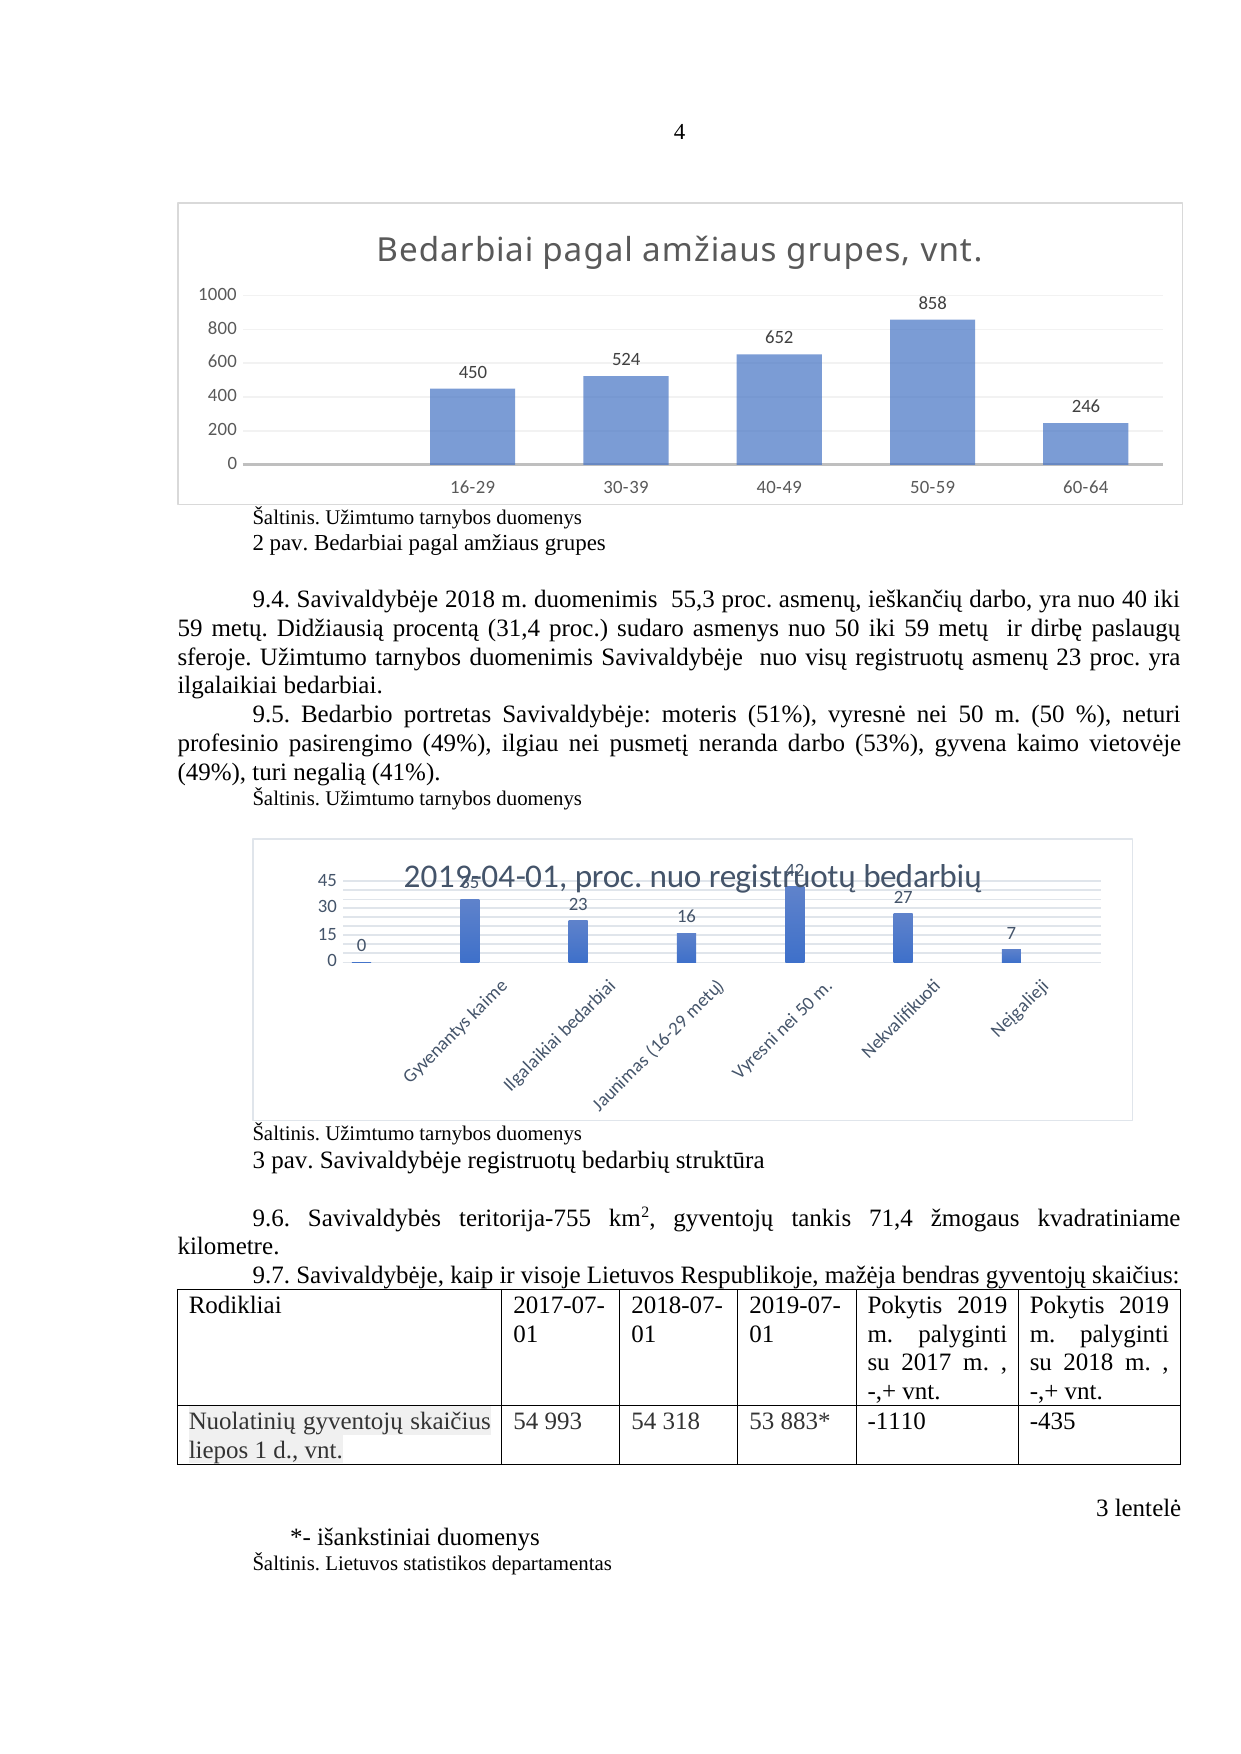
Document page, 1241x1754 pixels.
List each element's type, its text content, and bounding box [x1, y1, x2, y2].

table_header 2017-07-01 [502, 1290, 619, 1405]
text 9.7. Savivaldybėje, kaip ir visoje Lietuvos Respublikoje, mažėja bendras gyventojų skaičius: [177, 1260, 1181, 1289]
text Šaltinis. Lietuvos statistikos departamentas [177, 1551, 1181, 1575]
table_cell Nuolatinių gyventojų skaičius liepos 1 d., vnt. [178, 1406, 501, 1463]
text Šaltinis. Užimtumo tarnybos duomenys [177, 1121, 1181, 1145]
text 9.6. Savivaldybės teritorija-755 km2, gyventojų tankis 71,4 žmogaus kvadratiniame kilometre. [177, 1203, 1181, 1260]
text 3 lentelė [290, 1493, 1181, 1522]
table_cell -1110 [857, 1406, 1018, 1463]
table_header Rodikliai [178, 1290, 501, 1405]
table_header Pokytis 2019 m. palyginti su 2017 m. , -,+ vnt. [857, 1290, 1018, 1405]
table_header 2019-07-01 [738, 1290, 856, 1405]
text 9.5. Bedarbio portretas Savivaldybėje: moteris (51%), vyresnė nei 50 m. (50 %), neturi profesinio pasirengimo (49%), ilgiau nei pusmetį neranda darbo (53%), gyvena kaimo vietovėje (49%), turi negalią (41%). [177, 699, 1181, 786]
table_header Pokytis 2019 m. palyginti su 2018 m. , -,+ vnt. [1019, 1290, 1180, 1405]
table_cell 54 993 [502, 1406, 619, 1463]
table_cell 54 318 [620, 1406, 737, 1463]
text 3 pav. Savivaldybėje registruotų bedarbių struktūra [177, 1145, 1181, 1174]
table_cell 53 883* [738, 1406, 856, 1463]
table_cell -435 [1019, 1406, 1180, 1463]
text 2 pav. Bedarbiai pagal amžiaus grupes [177, 529, 1181, 556]
text 9.4. Savivaldybėje 2018 m. duomenimis 55,3 proc. asmenų, ieškančių darbo, yra nuo 40 iki 59 metų. Didžiausią procentą (31,4 proc.) sudaro asmenys nuo 50 iki 59 metų ir dirbę paslaugų sferoje. Užimtumo tarnybos duomenimis Savivaldybėje nuo visų registruotų asmenų 23 proc. yra ilgalaikiai bedarbiai. [177, 584, 1181, 699]
text Šaltinis. Užimtumo tarnybos duomenys [177, 786, 1181, 809]
table_header 2018-07-01 [620, 1290, 737, 1405]
text Šaltinis. Užimtumo tarnybos duomenys [177, 505, 1181, 529]
text *- išankstiniai duomenys [290, 1522, 1181, 1551]
